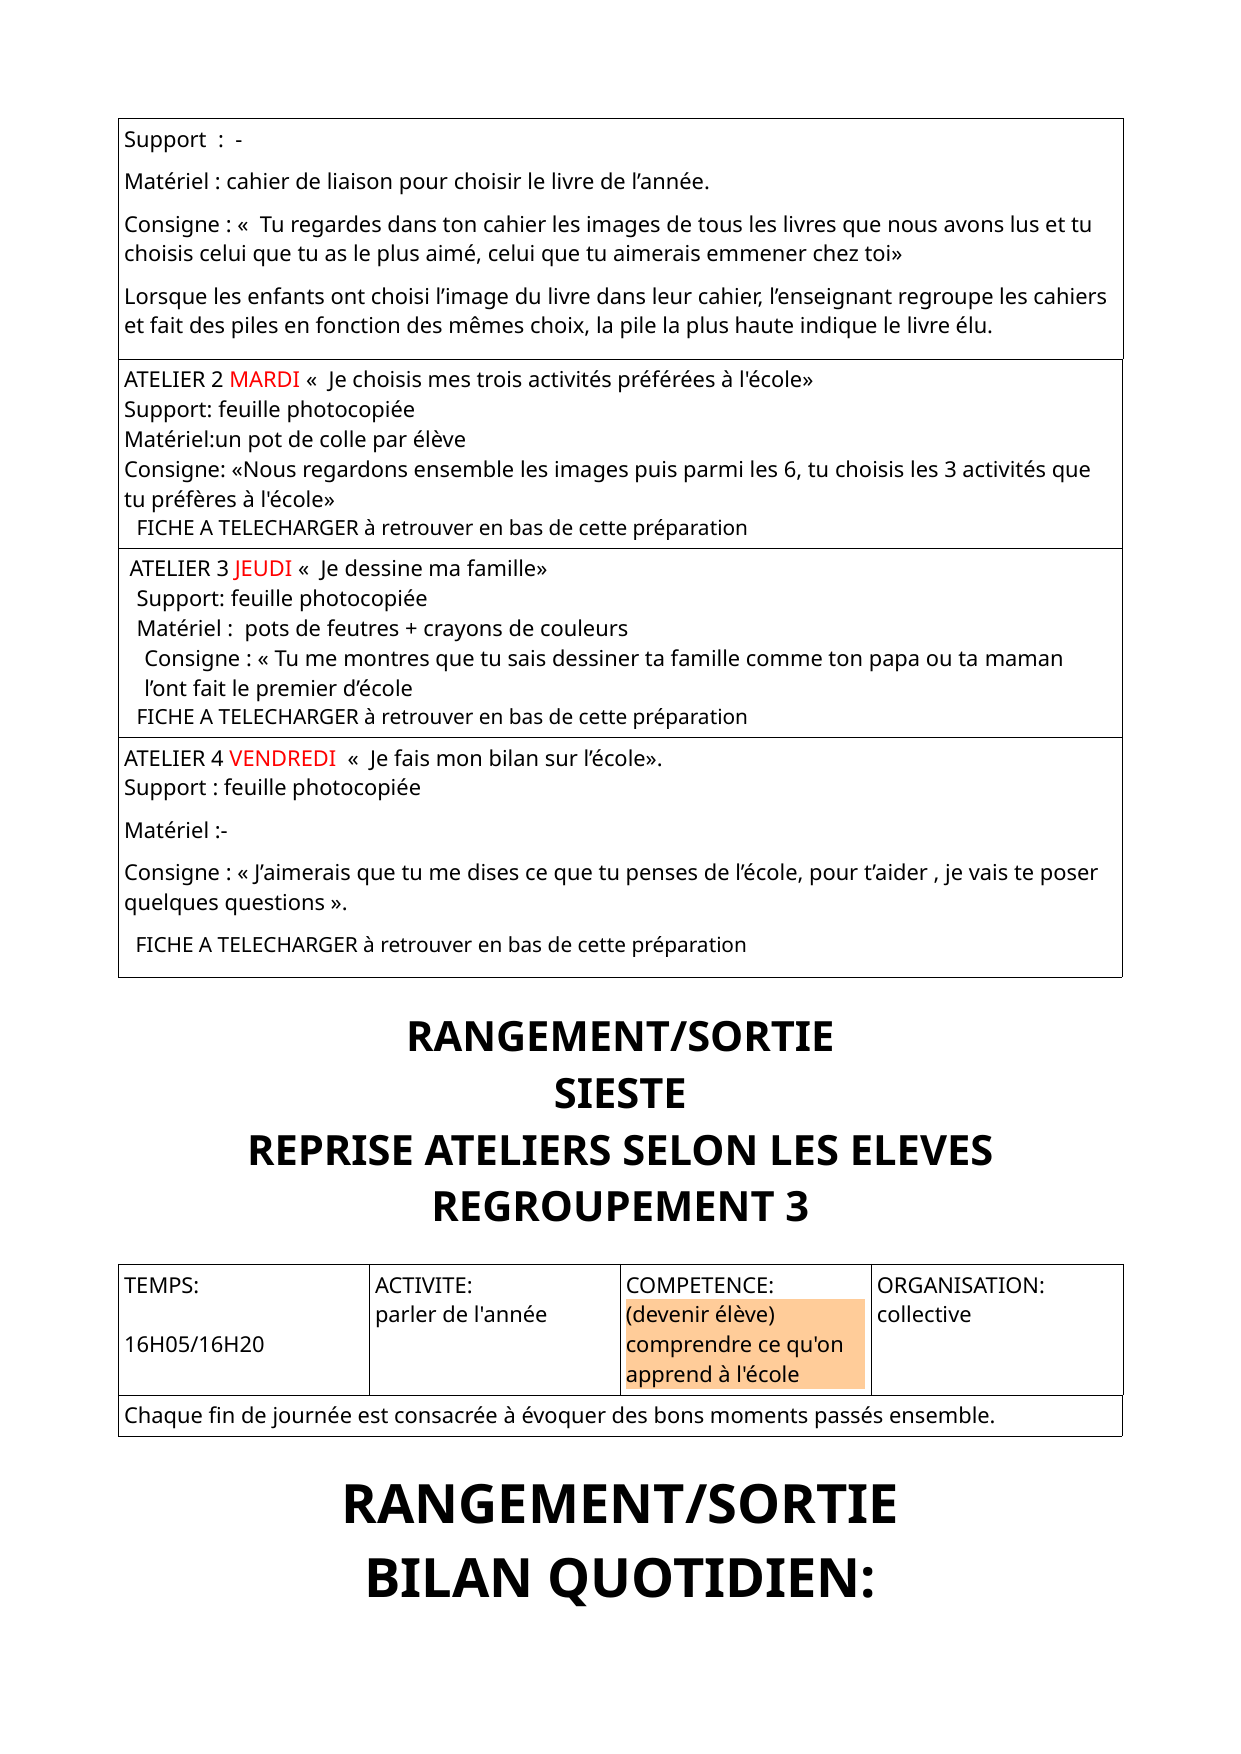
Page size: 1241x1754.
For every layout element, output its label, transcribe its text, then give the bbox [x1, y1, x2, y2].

text RANGEMENT/SORTIE [118, 1007, 1122, 1064]
table_header Chaque fin de journée est consacrée à évoquer des bons moments passés ensemble. [119, 1396, 1122, 1436]
table_header ORGANISATION: collective [872, 1265, 1123, 1394]
table_header COMPETENCE: (devenir élève) comprendre ce qu'on apprend à l'école [621, 1265, 871, 1394]
text SIESTE [118, 1064, 1122, 1120]
table_header TEMPS: 16H05/16H20 [119, 1265, 369, 1394]
table_header ATELIER 3 JEUDI « Je dessine ma famille» Support: feuille photocopiée Matériel : pots de feutres + crayons de couleurs Consigne : « Tu me montres que tu sais dessiner ta famille comme ton papa ou ta maman l’ont fait le premier d’école FICHE A TELECHARGER à retrouver en bas de cette préparation [119, 549, 1122, 737]
text RANGEMENT/SORTIE [118, 1466, 1122, 1539]
text BILAN QUOTIDIEN: [118, 1539, 1122, 1613]
table_header ATELIER 2 MARDI « Je choisis mes trois activités préférées à l'école» Support: feuille photocopiée Matériel:un pot de colle par élève Consigne: «Nous regardons ensemble les images puis parmi les 6, tu choisis les 3 activités que tu préfères à l'école» FICHE A TELECHARGER à retrouver en bas de cette préparation [119, 360, 1122, 547]
table_header ATELIER 4 VENDREDI « Je fais mon bilan sur l’école». Support : feuille photocopiée Matériel :- Consigne : « J’aimerais que tu me dises ce que tu penses de l’école, pour t’aider , je vais te poser quelques questions ». FICHE A TELECHARGER à retrouver en bas de cette préparation [119, 738, 1122, 977]
table_header ACTIVITE: parler de l'année [370, 1265, 620, 1394]
text REPRISE ATELIERS SELON LES ELEVES [118, 1120, 1122, 1177]
table_header Support : - Matériel : cahier de liaison pour choisir le livre de l’année. Consigne : « Tu regardes dans ton cahier les images de tous les livres que nous avons lus et tu choisis celui que tu as le plus aimé, celui que tu aimerais emmener chez toi» Lorsque les enfants ont choisi l’image du livre dans leur cahier, l’enseignant regroupe les cahiers et fait des piles en fonction des mêmes choix, la pile la plus haute indique le livre élu. [119, 119, 1123, 358]
text REGROUPEMENT 3 [118, 1177, 1122, 1234]
